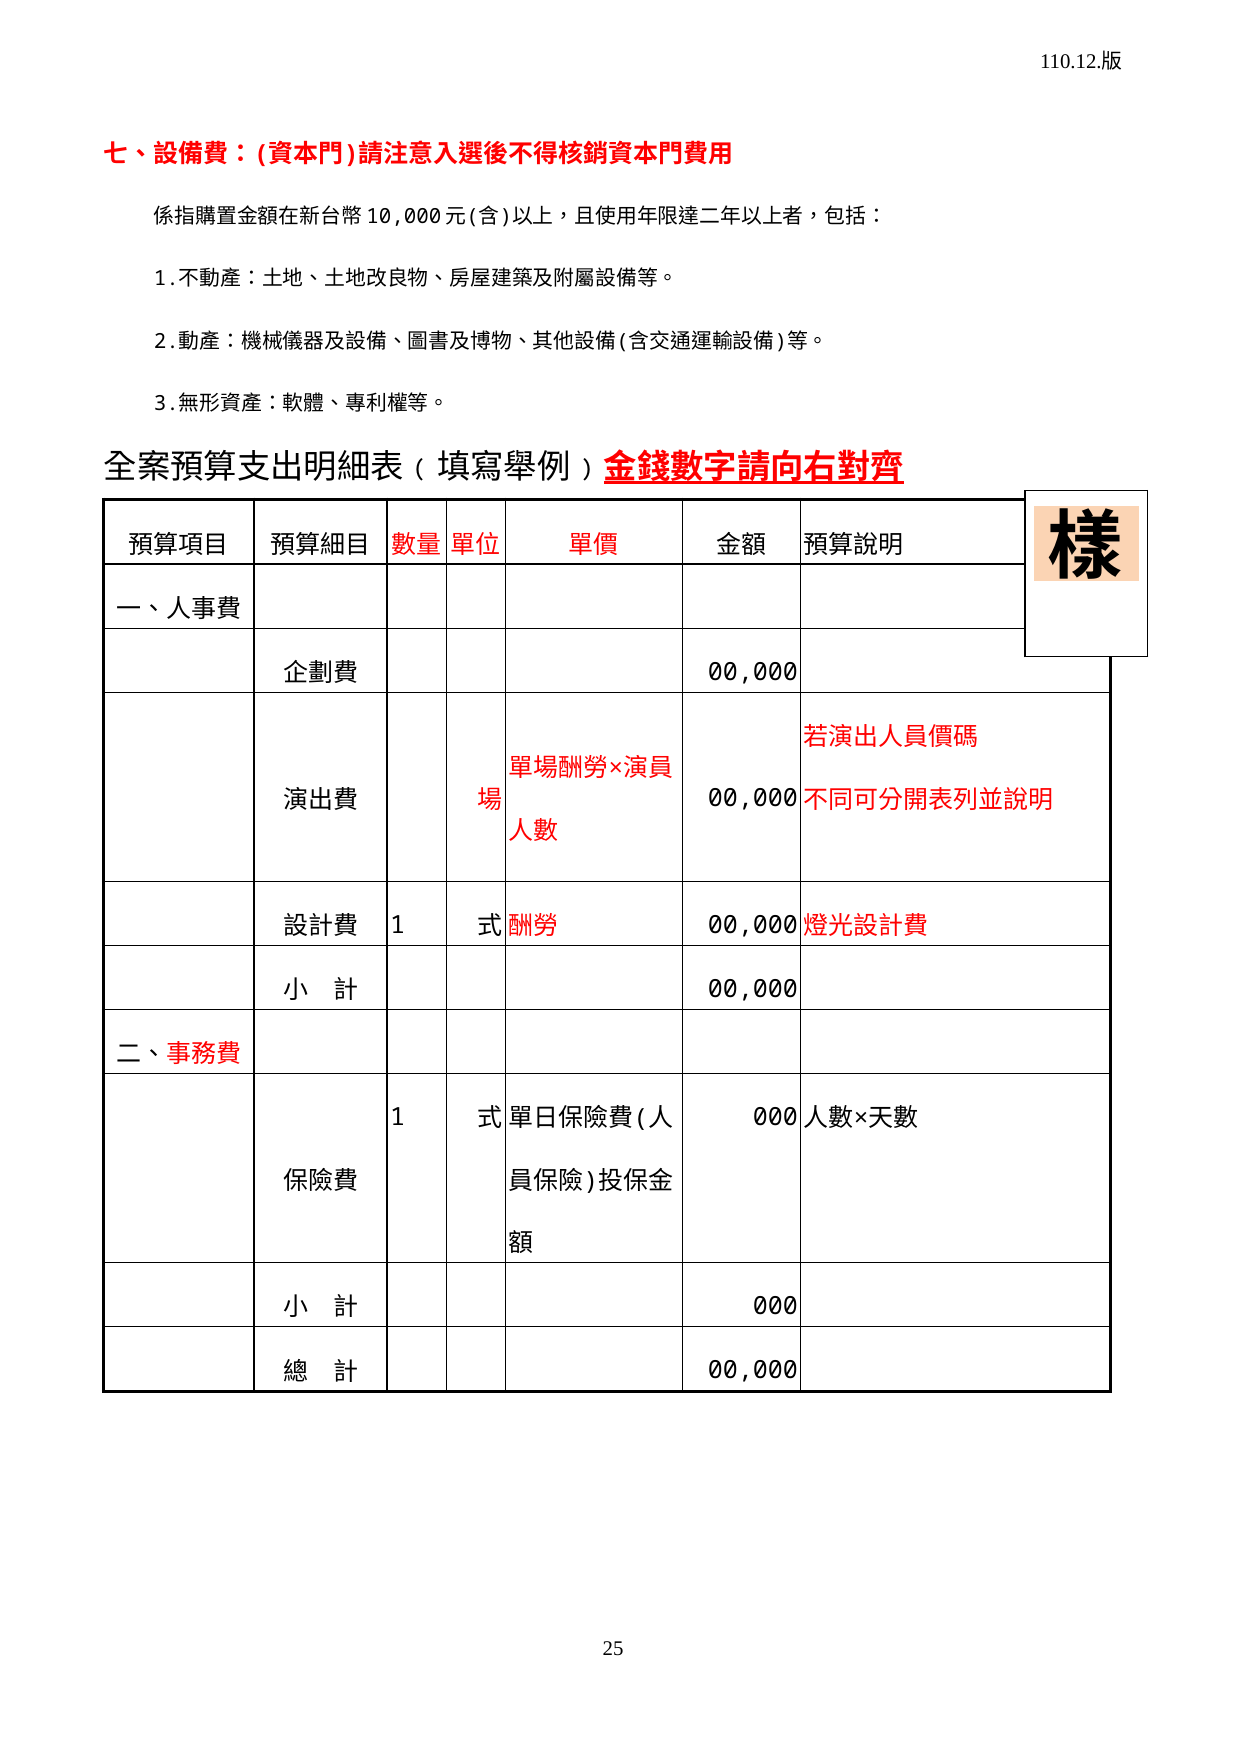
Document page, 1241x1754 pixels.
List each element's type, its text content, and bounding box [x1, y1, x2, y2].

table_cell 1 [388, 1074, 446, 1262]
table_cell [447, 1263, 505, 1326]
table_cell [388, 1327, 446, 1390]
table_header 數量 [388, 501, 446, 563]
table_cell 企劃費 [255, 629, 386, 691]
table_cell [105, 946, 253, 1009]
table_cell [388, 1010, 446, 1073]
table_cell [506, 1327, 682, 1390]
table_cell [683, 565, 800, 627]
table_cell [801, 629, 1109, 691]
table_cell 場 [447, 693, 505, 881]
table_cell [255, 1010, 386, 1073]
table_cell [801, 1327, 1109, 1390]
table_cell 演出費 [255, 693, 386, 881]
table_cell 00,000 [683, 693, 800, 881]
table_cell 小 計 [255, 946, 386, 1009]
table_cell [388, 1263, 446, 1326]
table_cell [105, 882, 253, 944]
table_cell [105, 629, 253, 691]
text 係指購置金額在新台幣10,000元(含)以上，且使用年限達二年以上者，包括： 1.不動產：土地、土地改良物、房屋建築及附屬設備等。 2.動產：機械儀器及設備、圖書及博物、其他設備(含交通運輸設備)等。 3.無形資產：軟體、專利權等。 [153, 173, 1122, 423]
table_cell 人數×天數 [801, 1074, 1109, 1262]
table_cell [388, 693, 446, 881]
text 七、設備費：(資本門)請注意入選後不得核銷資本門費用 [103, 110, 1122, 173]
table_cell [388, 946, 446, 1009]
table_cell [447, 1010, 505, 1073]
table_cell 保險費 [255, 1074, 386, 1262]
table_cell [801, 946, 1109, 1009]
table_cell 小 計 [255, 1263, 386, 1326]
table_cell [447, 565, 505, 627]
table_header 單價 [506, 501, 682, 563]
text [1026, 491, 1147, 656]
table_cell [506, 629, 682, 691]
text 樣本 [1033, 506, 1139, 641]
table_cell 若演出人員價碼 不同可分開表列並說明 [801, 693, 1109, 881]
table_cell 設計費 [255, 882, 386, 944]
table_cell 總 計 [255, 1327, 386, 1390]
table_cell [506, 946, 682, 1009]
table_header 金額 [683, 501, 800, 563]
table_cell 單場酬勞×演員人數 [506, 693, 682, 881]
table_cell [388, 565, 446, 627]
table_cell 單日保險費(人員保險)投保金額 [506, 1074, 682, 1262]
table_cell 式 [447, 1074, 505, 1262]
table_cell [447, 946, 505, 1009]
table_cell [801, 1010, 1109, 1073]
table_cell 酬勞 [506, 882, 682, 944]
table_cell 1 [388, 882, 446, 944]
table_header 預算細目 [255, 501, 386, 563]
text 全案預算支出明細表﹙填寫舉例﹚金錢數字請向右對齊 [103, 423, 1122, 485]
table_cell [255, 565, 386, 627]
table_cell [506, 1263, 682, 1326]
table_cell [506, 565, 682, 627]
table_cell 00,000 [683, 1327, 800, 1390]
table_cell [105, 1263, 253, 1326]
table_cell [447, 629, 505, 691]
table_cell 式 [447, 882, 505, 944]
table_header 預算說明 [801, 501, 1024, 563]
table_cell 二、事務費 [105, 1010, 253, 1073]
table_cell 一、人事費 [105, 565, 253, 627]
table_cell 燈光設計費 [801, 882, 1109, 944]
table_cell [506, 1010, 682, 1073]
table_cell 00,000 [683, 629, 800, 691]
table_cell 000 [683, 1263, 800, 1326]
table_header 單位 [447, 501, 505, 563]
table_cell [388, 629, 446, 691]
table_cell 000 [683, 1074, 800, 1262]
table_cell 00,000 [683, 946, 800, 1009]
table_cell [801, 565, 1024, 627]
table_cell 00,000 [683, 882, 800, 944]
table_header 預算項目 [105, 501, 253, 563]
table_cell [105, 1327, 253, 1390]
table_cell [105, 1074, 253, 1262]
table_cell [801, 1263, 1109, 1326]
table_cell [683, 1010, 800, 1073]
table_cell [105, 693, 253, 881]
table_cell [447, 1327, 505, 1390]
